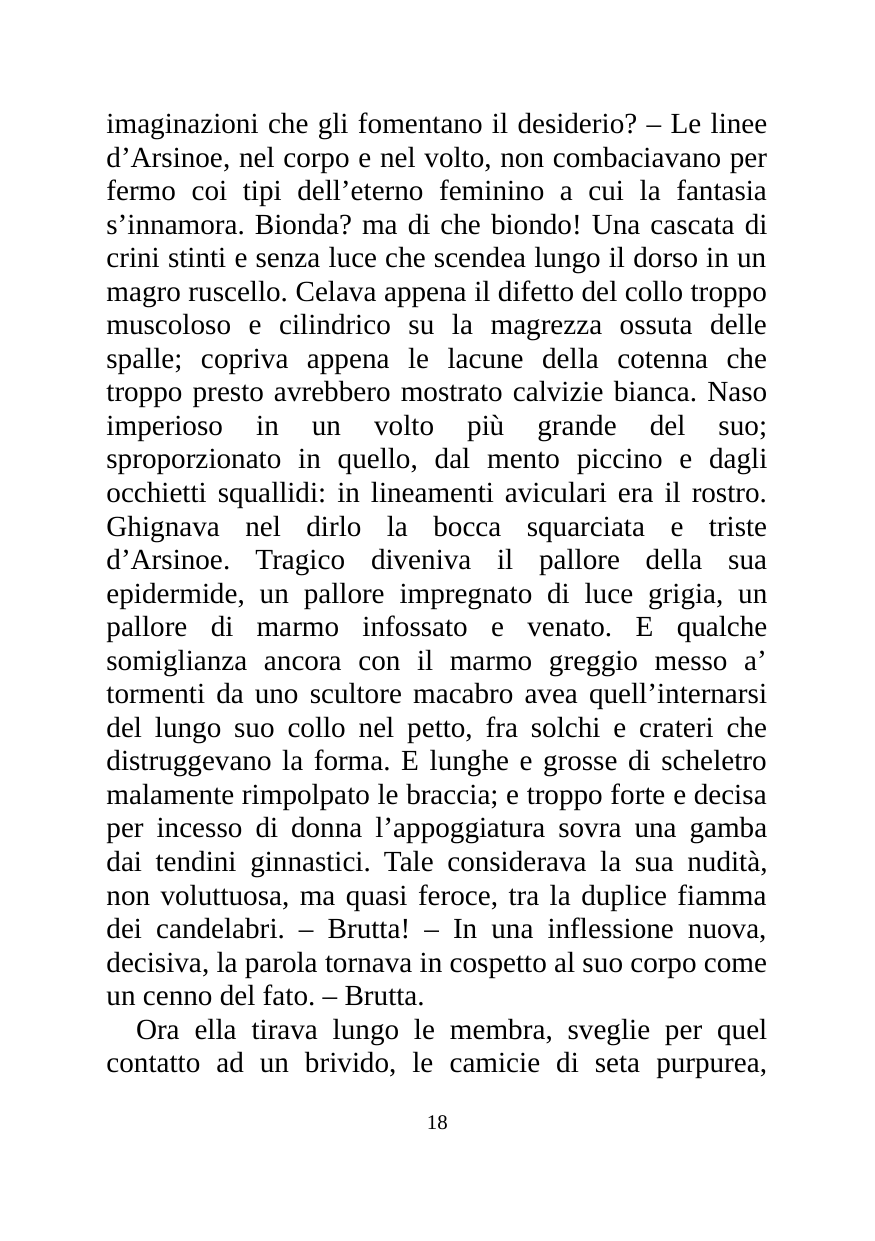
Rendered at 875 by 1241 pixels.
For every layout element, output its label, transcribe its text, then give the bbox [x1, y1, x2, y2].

text Ora ella tirava lungo le membra, sveglie per quel contatto ad un brivido, le camicie di seta purpurea, [106, 1012, 768, 1079]
text imaginazioni che gli fomentano il desiderio? – Le linee d’Arsinoe, nel corpo e nel volto, non combaciavano per fermo coi tipi dell’eterno feminino a cui la fantasia s’innamora. Bionda? ma di che biondo! Una cascata di crini stinti e senza luce che scendea lungo il dorso in un magro ruscello. Celava appena il difetto del collo troppo muscoloso e cilindrico su la magrezza ossuta delle spalle; copriva appena le lacune della cotenna che troppo presto avrebbero mostrato calvizie bianca. Naso imperioso in un volto più grande del suo; sproporzionato in quello, dal mento piccino e dagli occhietti squallidi: in lineamenti aviculari era il rostro. Ghignava nel dirlo la bocca squarciata e triste d’Arsinoe. Tragico diveniva il pallore della sua epidermide, un pallore impregnato di luce grigia, un pallore di marmo infossato e venato. E qualche somiglianza ancora con il marmo greggio messo a’ tormenti da uno scultore macabro avea quell’internarsi del lungo suo collo nel petto, fra solchi e crateri che distruggevano la forma. E lunghe e grosse di scheletro malamente rimpolpato le braccia; e troppo forte e decisa per incesso di donna l’appoggiatura sovra una gamba dai tendini ginnastici. Tale considerava la sua nudità, non voluttuosa, ma quasi feroce, tra la duplice fiamma dei candelabri. – Brutta! – In una inflessione nuova, decisiva, la parola tornava in cospetto al suo corpo come un cenno del fato. – Brutta. [106, 106, 768, 1012]
